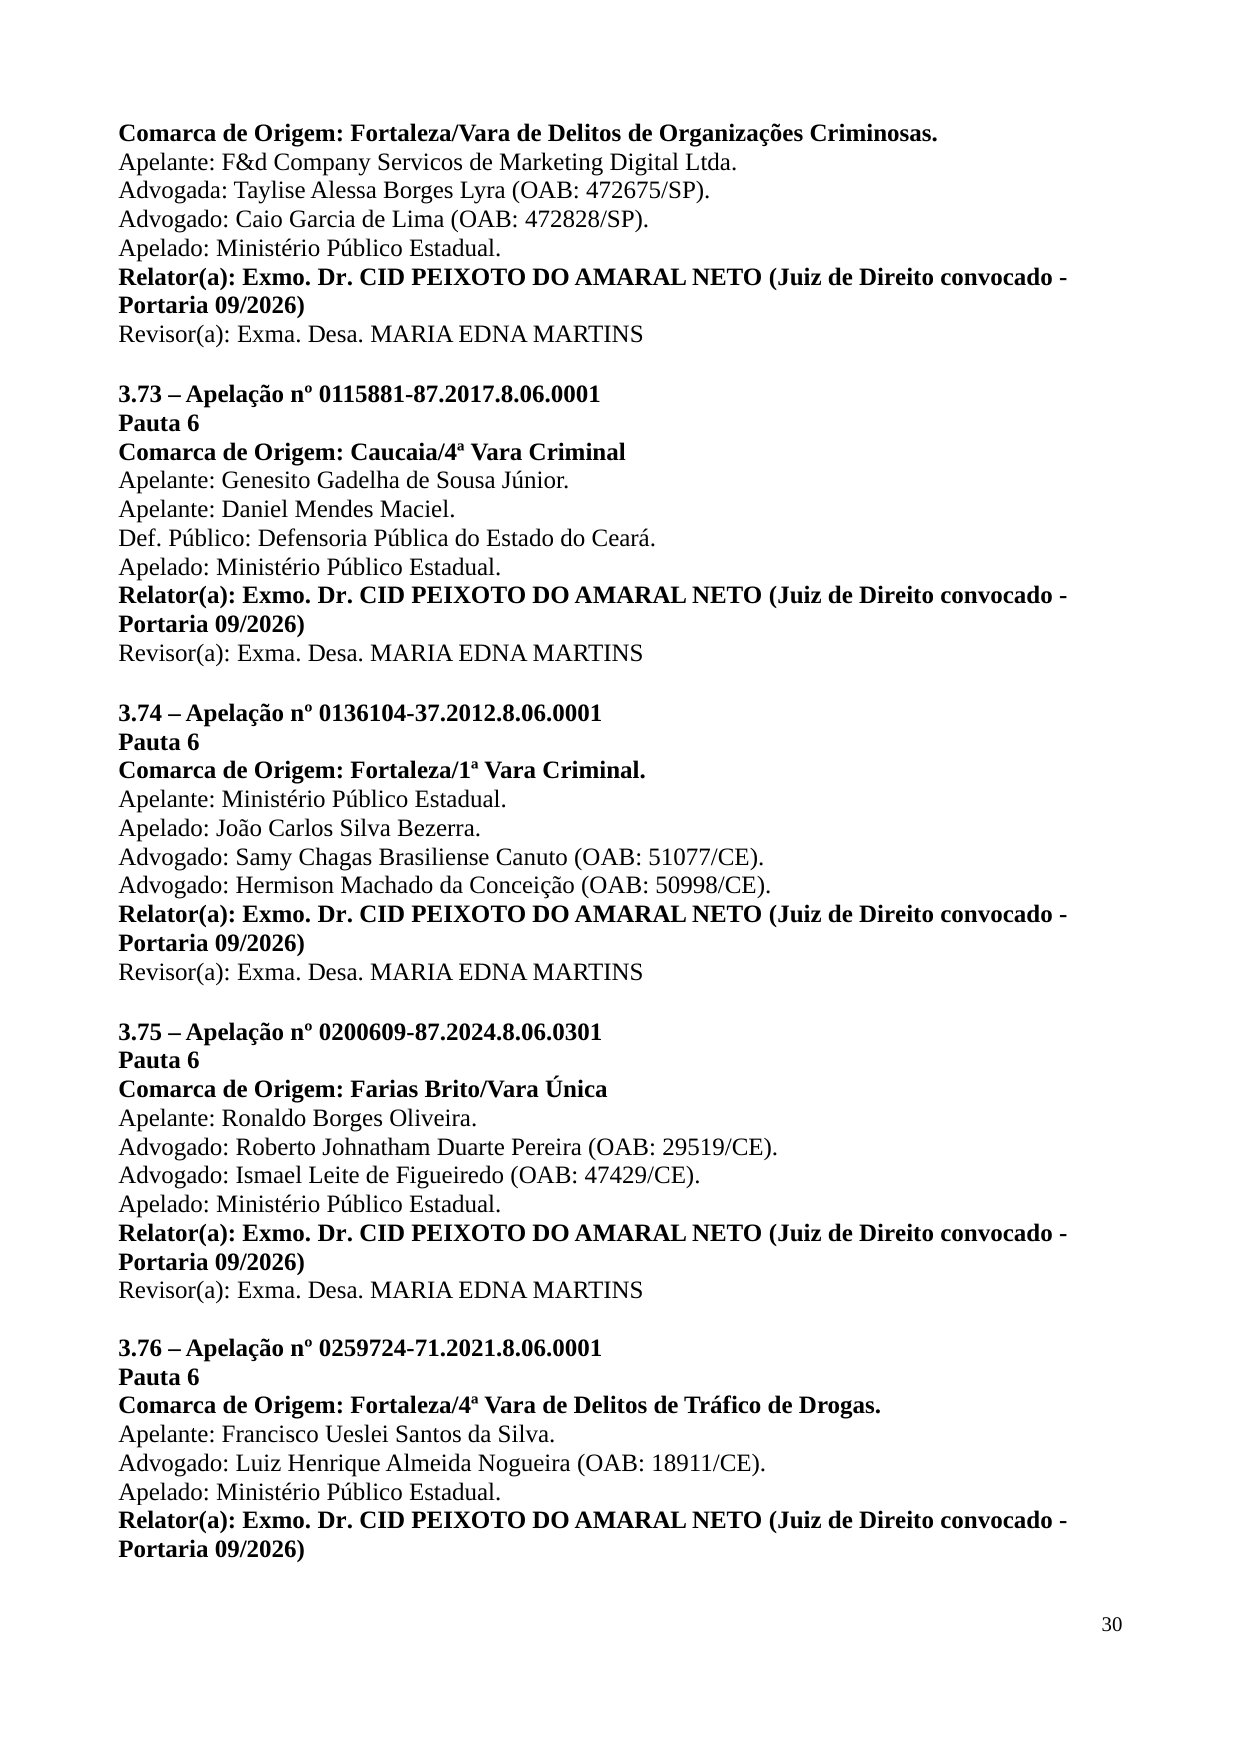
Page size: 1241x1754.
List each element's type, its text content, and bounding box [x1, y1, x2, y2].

text Apelante: Francisco Ueslei Santos da Silva. [118, 1419, 1122, 1448]
text Apelado: Ministério Público Estadual. [118, 233, 1122, 262]
text Comarca de Origem: Fortaleza/Vara de Delitos de Organizações Criminosas. [118, 118, 1122, 147]
text Pauta 6 [118, 727, 1122, 755]
text Relator(a): Exmo. Dr. CID PEIXOTO DO AMARAL NETO (Juiz de Direito convocado - Portaria 09/2026) [118, 262, 1122, 319]
text Advogado: Samy Chagas Brasiliense Canuto (OAB: 51077/CE). [118, 842, 1122, 870]
text Advogado: Hermison Machado da Conceição (OAB: 50998/CE). [118, 870, 1122, 899]
text Apelante: Daniel Mendes Maciel. [118, 494, 1122, 523]
text Pauta 6 [118, 408, 1122, 437]
text Advogado: Caio Garcia de Lima (OAB: 472828/SP). [118, 204, 1122, 233]
text Comarca de Origem: Caucaia/4ª Vara Criminal [118, 437, 1122, 466]
text Apelado: Ministério Público Estadual. [118, 1477, 1122, 1505]
text Advogada: Taylise Alessa Borges Lyra (OAB: 472675/SP). [118, 176, 1122, 204]
text Advogado: Ismael Leite de Figueiredo (OAB: 47429/CE). [118, 1160, 1122, 1189]
text Relator(a): Exmo. Dr. CID PEIXOTO DO AMARAL NETO (Juiz de Direito convocado - Portaria 09/2026) [118, 581, 1122, 638]
text Apelado: João Carlos Silva Bezerra. [118, 813, 1122, 842]
text Comarca de Origem: Fortaleza/1ª Vara Criminal. [118, 755, 1122, 784]
text Apelado: Ministério Público Estadual. [118, 1189, 1122, 1218]
text Relator(a): Exmo. Dr. CID PEIXOTO DO AMARAL NETO (Juiz de Direito convocado - Portaria 09/2026) [118, 1218, 1122, 1275]
text Def. Público: Defensoria Pública do Estado do Ceará. [118, 523, 1122, 552]
text Revisor(a): Exma. Desa. MARIA EDNA MARTINS [118, 638, 1122, 667]
text Comarca de Origem: Farias Brito/Vara Única [118, 1074, 1122, 1103]
text Apelado: Ministério Público Estadual. [118, 552, 1122, 581]
text Revisor(a): Exma. Desa. MARIA EDNA MARTINS [118, 319, 1122, 348]
text Relator(a): Exmo. Dr. CID PEIXOTO DO AMARAL NETO (Juiz de Direito convocado - Portaria 09/2026) [118, 899, 1122, 957]
text Apelante: Genesito Gadelha de Sousa Júnior. [118, 466, 1122, 494]
text Pauta 6 [118, 1362, 1122, 1390]
text 3.75 – Apelação nº 0200609-87.2024.8.06.0301 [118, 1017, 1122, 1045]
text Apelante: F&d Company Servicos de Marketing Digital Ltda. [118, 147, 1122, 176]
text Apelante: Ministério Público Estadual. [118, 784, 1122, 813]
text Advogado: Roberto Johnatham Duarte Pereira (OAB: 29519/CE). [118, 1132, 1122, 1160]
text Advogado: Luiz Henrique Almeida Nogueira (OAB: 18911/CE). [118, 1448, 1122, 1477]
text 3.76 – Apelação nº 0259724-71.2021.8.06.0001 [118, 1333, 1122, 1362]
text Apelante: Ronaldo Borges Oliveira. [118, 1103, 1122, 1132]
text 3.73 – Apelação nº 0115881-87.2017.8.06.0001 [118, 379, 1122, 408]
text Revisor(a): Exma. Desa. MARIA EDNA MARTINS [118, 1275, 1122, 1304]
text Relator(a): Exmo. Dr. CID PEIXOTO DO AMARAL NETO (Juiz de Direito convocado - Portaria 09/2026) [118, 1505, 1122, 1563]
text Pauta 6 [118, 1045, 1122, 1074]
text Comarca de Origem: Fortaleza/4ª Vara de Delitos de Tráfico de Drogas. [118, 1390, 1122, 1419]
text Revisor(a): Exma. Desa. MARIA EDNA MARTINS [118, 957, 1122, 985]
text 3.74 – Apelação nº 0136104-37.2012.8.06.0001 [118, 698, 1122, 727]
